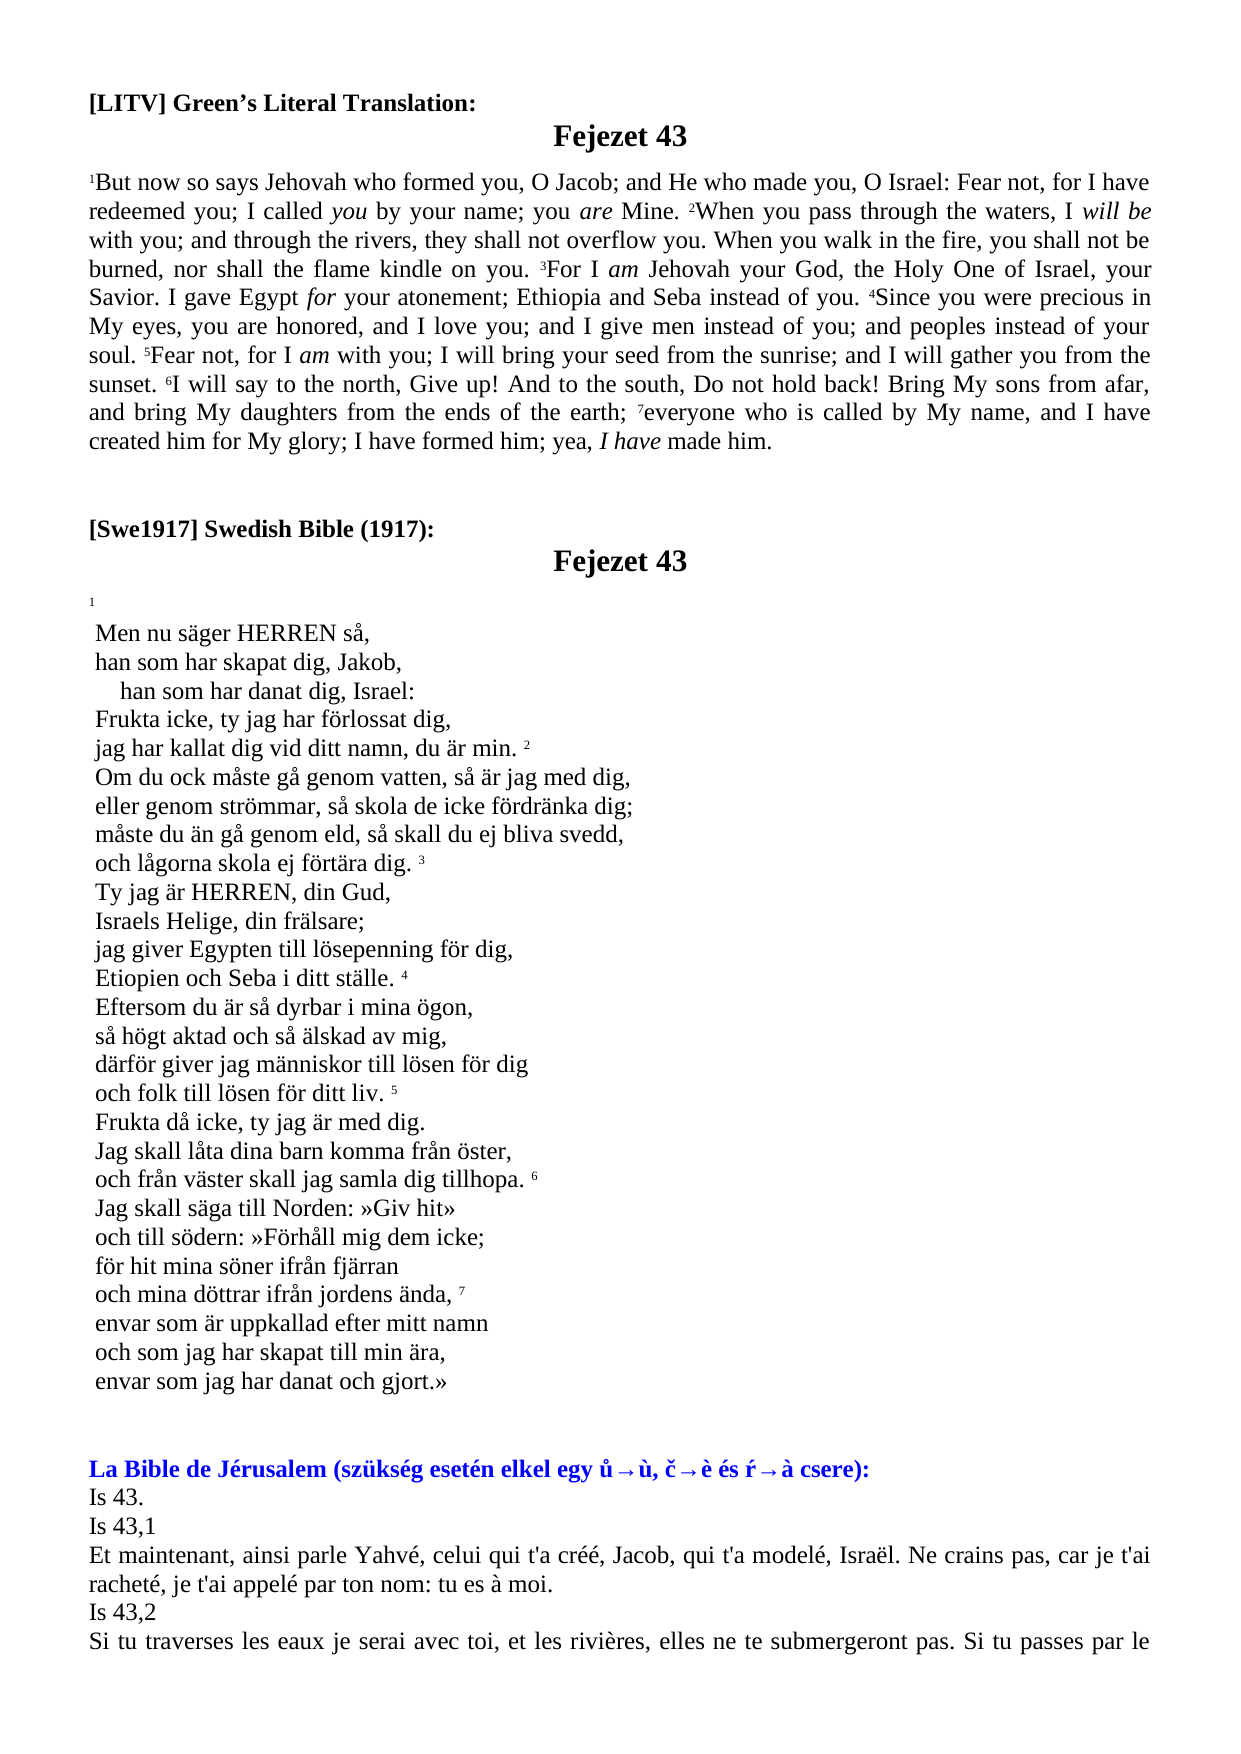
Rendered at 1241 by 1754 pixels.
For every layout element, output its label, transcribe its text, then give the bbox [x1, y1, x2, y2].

text Si tu traverses les eaux je serai avec toi, et les rivières, elles ne te submergeront pas. Si tu passes par le [88, 1626, 1152, 1655]
text Is 43,2 [88, 1597, 1152, 1626]
text 1But now so says Jehovah who formed you, O Jacob; and He who made you, O Israel: Fear not, for I have redeemed you; I called you by your name; you are Mine. 2When you pass through the waters, I will be with you; and through the rivers, they shall not overflow you. When you walk in the fire, you shall not be burned, nor shall the flame kindle on you. 3For I am Jehovah your God, the Holy One of Israel, your Savior. I gave Egypt for your atonement; Ethiopia and Seba instead of you. 4Since you were precious in My eyes, you are honored, and I love you; and I give men instead of you; and peoples instead of your soul. 5Fear not, for I am with you; I will bring your seed from the sunrise; and I will gather you from the sunset. 6I will say to the north, Give up! And to the south, Do not hold back! Bring My sons from afar, and bring My daughters from the ends of the earth; 7everyone who is called by My name, and I have created him for My glory; I have formed him; yea, I have made him. [88, 167, 1152, 455]
text Et maintenant, ainsi parle Yahvé, celui qui t'a créé, Jacob, qui t'a modelé, Israël. Ne crains pas, car je t'ai racheté, je t'ai appelé par ton nom: tu es à moi. [88, 1540, 1152, 1597]
text Fejezet 43 [88, 117, 1152, 153]
text La Bible de Jérusalem (szükség esetén elkel egy ů→ù, č→è és ŕ→à csere): [88, 1454, 1152, 1482]
text [Swe1917] Swedish Bible (1917): [88, 514, 1152, 543]
text [LITV] Green’s Literal Translation: [88, 88, 1152, 117]
text Is 43. [88, 1482, 1152, 1511]
text Fejezet 43 [88, 543, 1152, 578]
text 1 Men nu säger HERREN så, han som har skapat dig, Jakob, han som har danat dig, Israel: Frukta icke, ty jag har förlossat dig, jag har kallat dig vid ditt namn, du är min. 2 Om du ock måste gå genom vatten, så är jag med dig, eller genom strömmar, så skola de icke fördränka dig; måste du än gå genom eld, så skall du ej bliva svedd, och lågorna skola ej förtära dig. 3 Ty jag är HERREN, din Gud, Israels Helige, din frälsare; jag giver Egypten till lösepenning för dig, Etiopien och Seba i ditt ställe. 4 Eftersom du är så dyrbar i mina ögon, så högt aktad och så älskad av mig, därför giver jag människor till lösen för dig och folk till lösen för ditt liv. 5 Frukta då icke, ty jag är med dig. Jag skall låta dina barn komma från öster, och från väster skall jag samla dig tillhopa. 6 Jag skall säga till Norden: »Giv hit» och till södern: »Förhåll mig dem icke; för hit mina söner ifrån fjärran och mina döttrar ifrån jordens ända, 7 envar som är uppkallad efter mitt namn och som jag har skapat till min ära, envar som jag har danat och gjort.» [88, 593, 1152, 1394]
text Is 43,1 [88, 1511, 1152, 1540]
